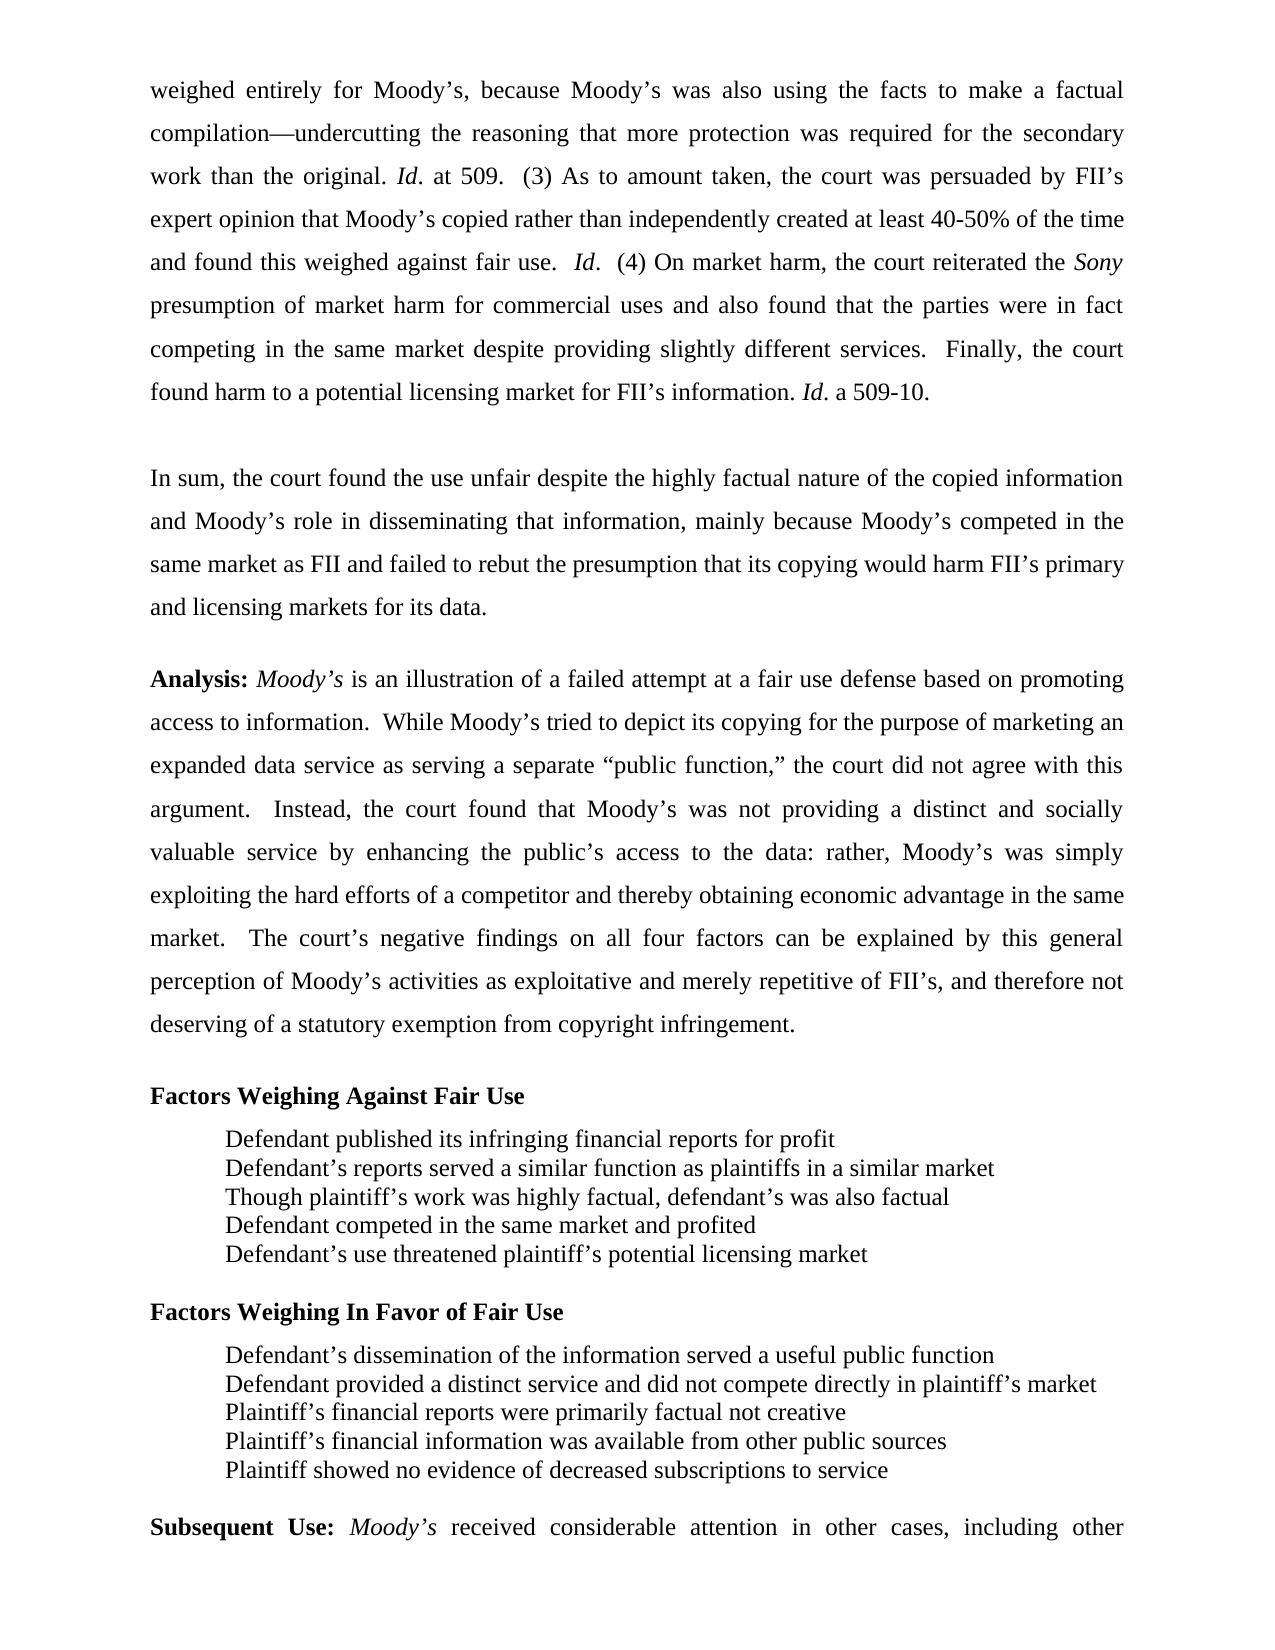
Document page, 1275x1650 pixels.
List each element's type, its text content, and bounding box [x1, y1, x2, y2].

text Factors Weighing Against Fair Use [150, 1081, 1125, 1110]
list Defendant’s reports served a similar function as plaintiffs in a similar market [187, 1153, 1125, 1182]
list Defendant provided a distinct service and did not compete directly in plaintiff’s market [187, 1369, 1125, 1397]
list Plaintiff’s financial information was available from other public sources [187, 1426, 1125, 1455]
text Analysis: Moody’s is an illustration of a failed attempt at a fair use defense based on promoting access to information. While Moody’s tried to depict its copying for the purpose of marketing an expanded data service as serving a separate “public function,” the court did not agree with this argument. Instead, the court found that Moody’s was not providing a distinct and socially valuable service by enhancing the public’s access to the data: rather, Moody’s was simply exploiting the hard efforts of a competitor and thereby obtaining economic advantage in the same market. The court’s negative findings on all four factors can be explained by this general perception of Moody’s activities as exploitative and merely repetitive of FII’s, and therefore not deserving of a statutory exemption from copyright infringement. [150, 664, 1125, 1038]
text weighed entirely for Moody’s, because Moody’s was also using the facts to make a factual compilation—undercutting the reasoning that more protection was required for the secondary work than the original. Id. at 509. (3) As to amount taken, the court was persuaded by FII’s expert opinion that Moody’s copied rather than independently created at least 40-50% of the time and found this weighed against fair use. Id. (4) On market harm, the court reiterated the Sony presumption of market harm for commercial uses and also found that the parties were in fact competing in the same market despite providing slightly different services. Finally, the court found harm to a potential licensing market for FII’s information. Id. a 509-10. [150, 75, 1125, 406]
list Plaintiff’s financial reports were primarily factual not creative [187, 1397, 1125, 1426]
list Defendant’s dissemination of the information served a useful public function [187, 1340, 1125, 1369]
list Defendant published its infringing financial reports for profit [187, 1124, 1125, 1153]
text In sum, the court found the use unfair despite the highly factual nature of the copied information and Moody’s role in disseminating that information, mainly because Moody’s competed in the same market as FII and failed to rebut the presumption that its copying would harm FII’s primary and licensing markets for its data. [150, 463, 1125, 621]
list Though plaintiff’s work was highly factual, defendant’s was also factual [187, 1182, 1125, 1211]
list Plaintiff showed no evidence of decreased subscriptions to service [187, 1455, 1125, 1484]
list Defendant’s use threatened plaintiff’s potential licensing market [187, 1239, 1125, 1268]
text Subsequent Use: Moody’s received considerable attention in other cases, including other [150, 1512, 1125, 1541]
text Factors Weighing In Favor of Fair Use [150, 1297, 1125, 1326]
list Defendant competed in the same market and profited [187, 1211, 1125, 1239]
